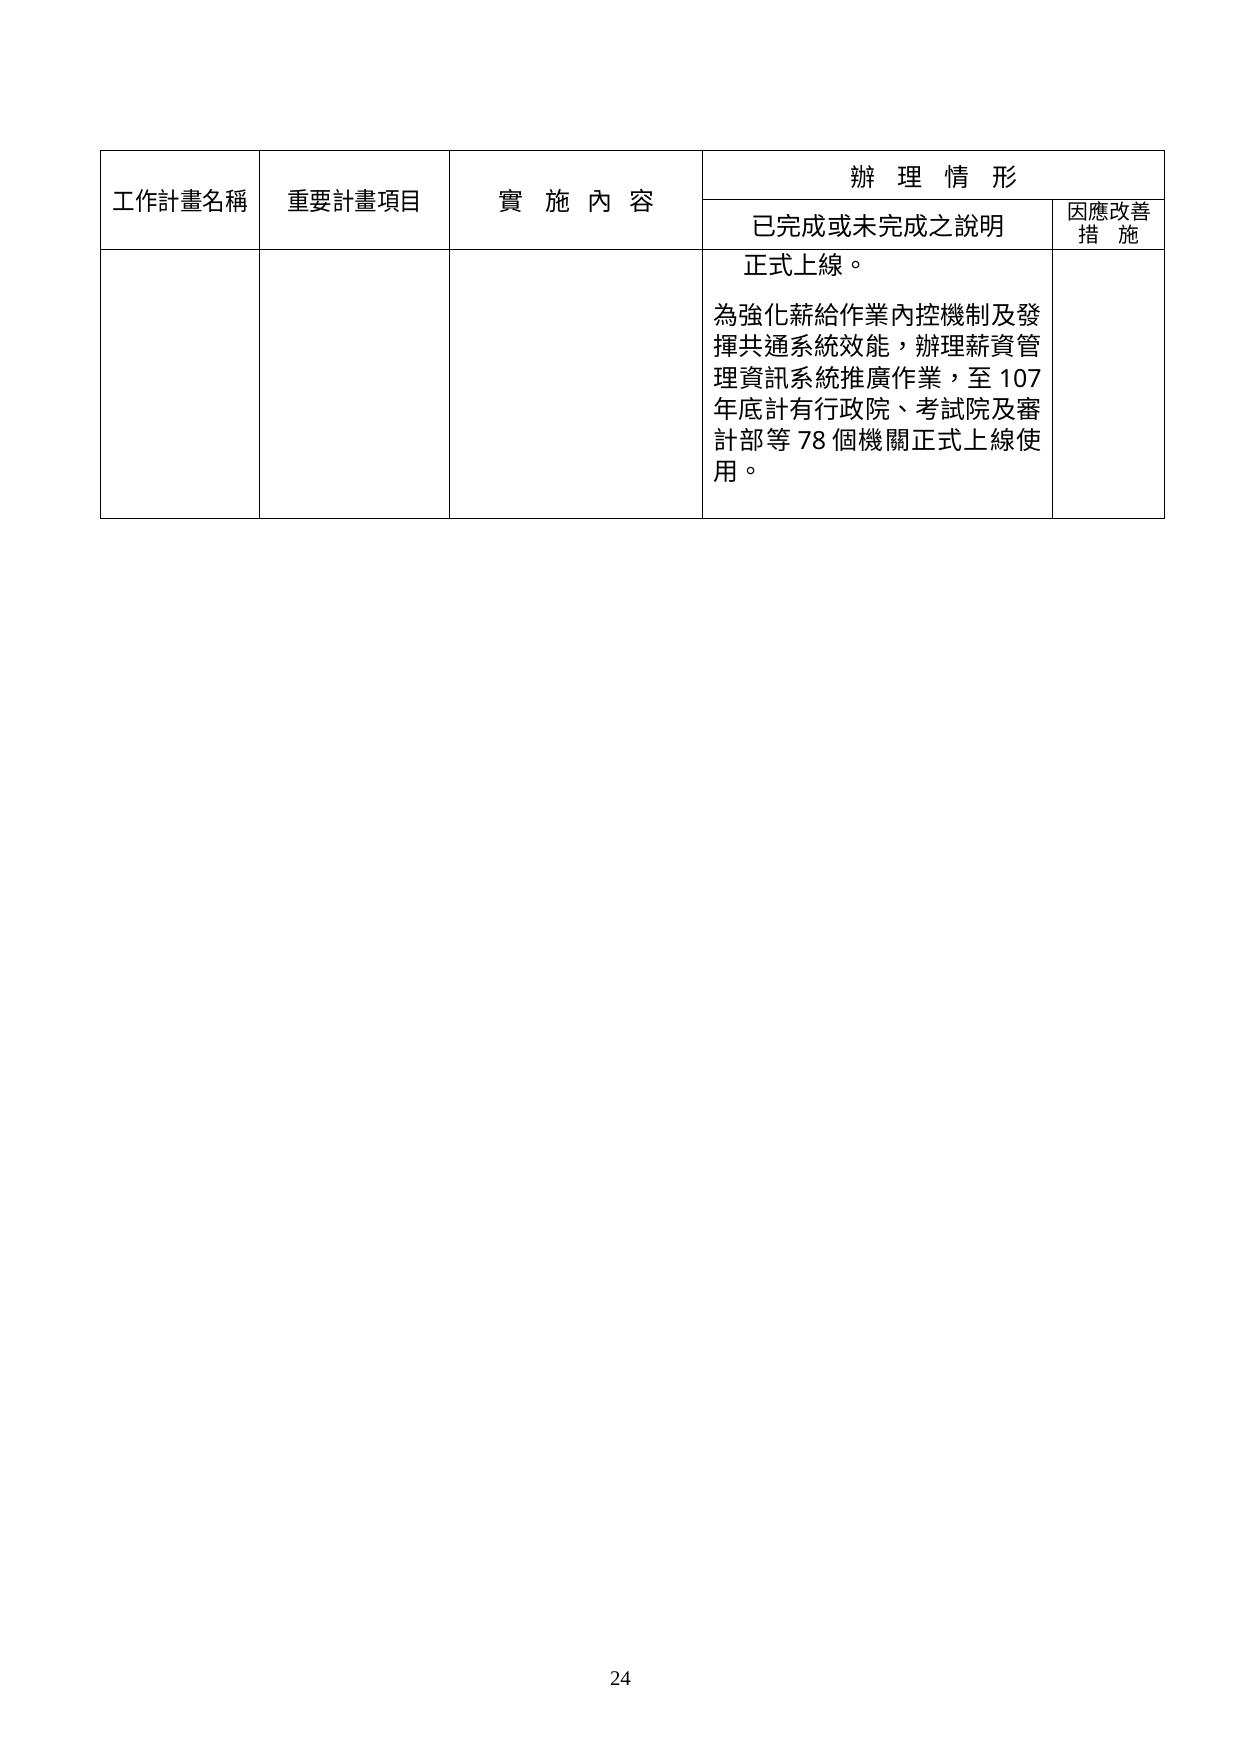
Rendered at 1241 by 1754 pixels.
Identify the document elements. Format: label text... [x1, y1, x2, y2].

table_header 工作計畫名稱 [101, 151, 259, 248]
table_cell 一、檢修內部控制監督機制等規範。 二、 辦理內部控制監督作業相關教育訓練。 三、 協助行政院暨所屬主管機關辦理內部控制監督作業。 四、推動簽署內部控制聲明書相關作業。 研提以前年度財政、經濟狀況之會計、統計分析資料，與增進公務及財務效能之建議。 參酌總資源供需估測趨勢，推估未來4年中程預算收支規模，核定分行各主管機關中程歲出概算額度。 依照施政方針，擬訂108年度中央政府總預算編製辦法，並依照統籌財源合理分配之原則，訂定中央及地方政府預算籌編原則。 審核中央政府各機關單位概算，彙編108年度中央政府總預算案，送立法院審議。 檢討強化總預算業務作業流程及資料庫建置等。 檢討修正各機關單位預算執行要點。 七、賡續檢討改進中央對地方之補助與考核機制。 研(修)訂108年度直轄市、縣(市)總預算編製及單位預算執行規範，並加強對地方預算編列與執行之督導，推動辦理相關預警機制等。 編印107年度直轄市及縣(市)總預算彙編及建立歷年地方預算資料庫(含鄉、鎭、市、直轄市山地原住民區)，俾利分析地方財政資料等。 辦理地方災害防救經費之協助相關業務。 一、研提增進特種基金經營效能之建議，作為行政院訂定施政方針之參考。 二、擬訂國營事業計畫總綱，陳院核定後分行各事業主管機關，據以擬定其事業計畫。 三、訂頒108年度中央政府總預算附屬單位預算編製辦法、直轄市及縣(市)地方總預算附屬單位預算編製要點。 四、合理核列中央政府特種基金盈(賸)餘目標及重要投資計畫等。 五、編製108年度中央政府總預算案附屬單位預算及綜計表(營業及非營業部分)，送請立法院審議。 六、修正中央政府、直轄市及縣(市)附屬單位預算執行要點等相關規定，提升特種基金經費使用效能。 七、運用特種基金歲計會計資訊管理系統共同軟體，提高基金預決算及綜計表編製作業效率。 八、督導改進各特種基金預算執行及加強財務控管。 九、審慎評估及檢討非營業特種基金設置及存續。 十、落實國營事業採用國際財務報導準則。 十一、推動中央政府作業基金導入企業會計準則。 十二、規劃及推動地方政府所屬營業及作業基金導入企業會計準則。 十三、持續推動自償性公共建設預算制度。 一、按月彙整分析中央政府各機關預算執行狀況，對於執行進度落後機關，適時督促檢討改善。 二、辦理107年度中央總會計事務處理。 三、編造106年度中央政府總決算及107年度中央政府總預算半年結算報告。 四、辦理中央政府各機關會計事務處理作業查核。 五、賡續推動政府會計研究發展。 六、辦理內部審核相關規制檢討，以強化財務控管及內部審核作業。 一、按月彙整中央政府各營業基金及非營業特種基金會計報告，對於執行進度落後基金，適時督促檢討改善。 二、編造106年度中央政府總決算附屬單位決算及綜計表(營業及非營業部分)。 三、編造107年度中央政府總預算附屬單位預算半年結算報告(營業及非營業部分)。 四、營業基金與非營業特種基金106年度決算之查核。 五、審議、核頒各基金會計制度。 一、檢討公務統計行政管理及統計標準與法制作業。 二、精進總體統計資料庫維護作業，並辦理統計業務電子化等工作。 三、編布社會保障支出統計；維護福祉衡量指標。 按月編布105年基期消費者、躉售、進出口及營造工程等物價指數；辦理106年消費者物價指數項目權數變更作業；督導物價查價工作並改進查編技術；試編部分服務業價格指數。 五、辦理國民所得按季統計及年修正作業。 六、辦理107年與 108年總資源供需估測及各季經濟預測。 七、辦理產業關聯年表編製作業。 八、辦理服務業營運及投資概況調查。 一、辦理家庭收支調查。 二、研編綠色國民所得帳及推展地方公務統計。 一、辦理農林漁牧業普查母體精進及委託研究作業，以提升普查母體確度及資料應用價值。 二、精進105年工業及服務業普查初步報告、總報告統計結果編製作業，辦理攤販經營概況調查。 三、辦理人口及住宅普查試驗調查，賡續運用公務檔案精進常住人口推計方法等相關研究。 四、辦理地理資訊系統圖資、平台及工商母體之更新、管理及維護，加強統計資訊推廣與應用。 五、蒐集各部門資本存量資料，延伸編製國富統計時間數列資料。 六、按月提供人力資源結構、就業、失業狀況統計資訊；按年辦理人力運用相關專案調查，並持續精進統計調查技術，以提升調查資料品質及統計應用成效。 七、按月提供受僱員工薪資、工時及進退狀況統計結果；按年辦理受僱員工補充性專案調查，並持續精進網路填報系統及公務檔案運用等相關作業。 八、辦理統計調查之審議與管理，綜合評估現行列管統計調查辦理成效，健全調查管理制度。 九、辦理普查及中央各機關各項重要統計調查執行作業，定期蒐集經濟及社會基本資訊，以應國家建設及施政決策需要。 一、訂定本總處暨所屬各一級主計機構年度主計人員訓練進修實施計畫，並據以推動及管考。 二、辦理主計人員基礎訓練班、會計(統計)養成訓練班、幹部培育班、領導研究班及專業研習班。 一、辦理中央政府公務機關歲計會計資訊管理系統之功能增修、系統維護與諮詢服務工作。 二、辦理特種基金歲計會計資訊管理系統之軟體功能增修、系統維護與上線輔導工作。 三、辦理地方政府歲計會計資訊管理系統之功能提升、系統維護與上線輔導工作。 一、辦理國勢普查相關資訊系統建置、維運及資料等業務。 二、辦理統計調查相關資訊系統開發、增修及維運工作。 三、持續推動本總處政府開放資料相關作業。 四、辦理本總處行政業務相關資訊系統之功能增修及維運服務。 五、辦理主計人員人事及訓練資訊系統之功能增修及維運服務。 六、辦理政府內部控制相關資訊系統之功能增修及維運服務。 一、提升本總處全球資訊網(WWW)及全國主計網(eBAS)網站資訊內容與應用服務。 二、辦理本總處個人資料保護及資訊安全管理。 三、建置主計資訊系統整體維運作業平台。 四、建置主計資訊行動化應用服務。 一、辦理經費結報系統開發建置、推廣及維護服務。 二、辦理薪資管理系統之功能增修及維運服務。 [450, 250, 702, 518]
table_header 重要計畫項目 [260, 151, 449, 248]
table_cell 已完成或未完成之說明 [703, 200, 1052, 248]
table_header 辦 理 情 形 [703, 151, 1164, 199]
table_cell [260, 250, 449, 518]
table_header 實 施 內 容 [450, 151, 702, 248]
table_cell 因應改善措 施 [1053, 200, 1164, 248]
table_cell [1053, 250, 1164, 518]
table_cell 一般行政 中央總 預算核 編及執 行 三、特種基金預算核編及執行 會計及決算業務 五、綜合統計業務 六、國勢普查業務 七、主計訓練業務 八、主計資訊業務 [101, 250, 259, 518]
